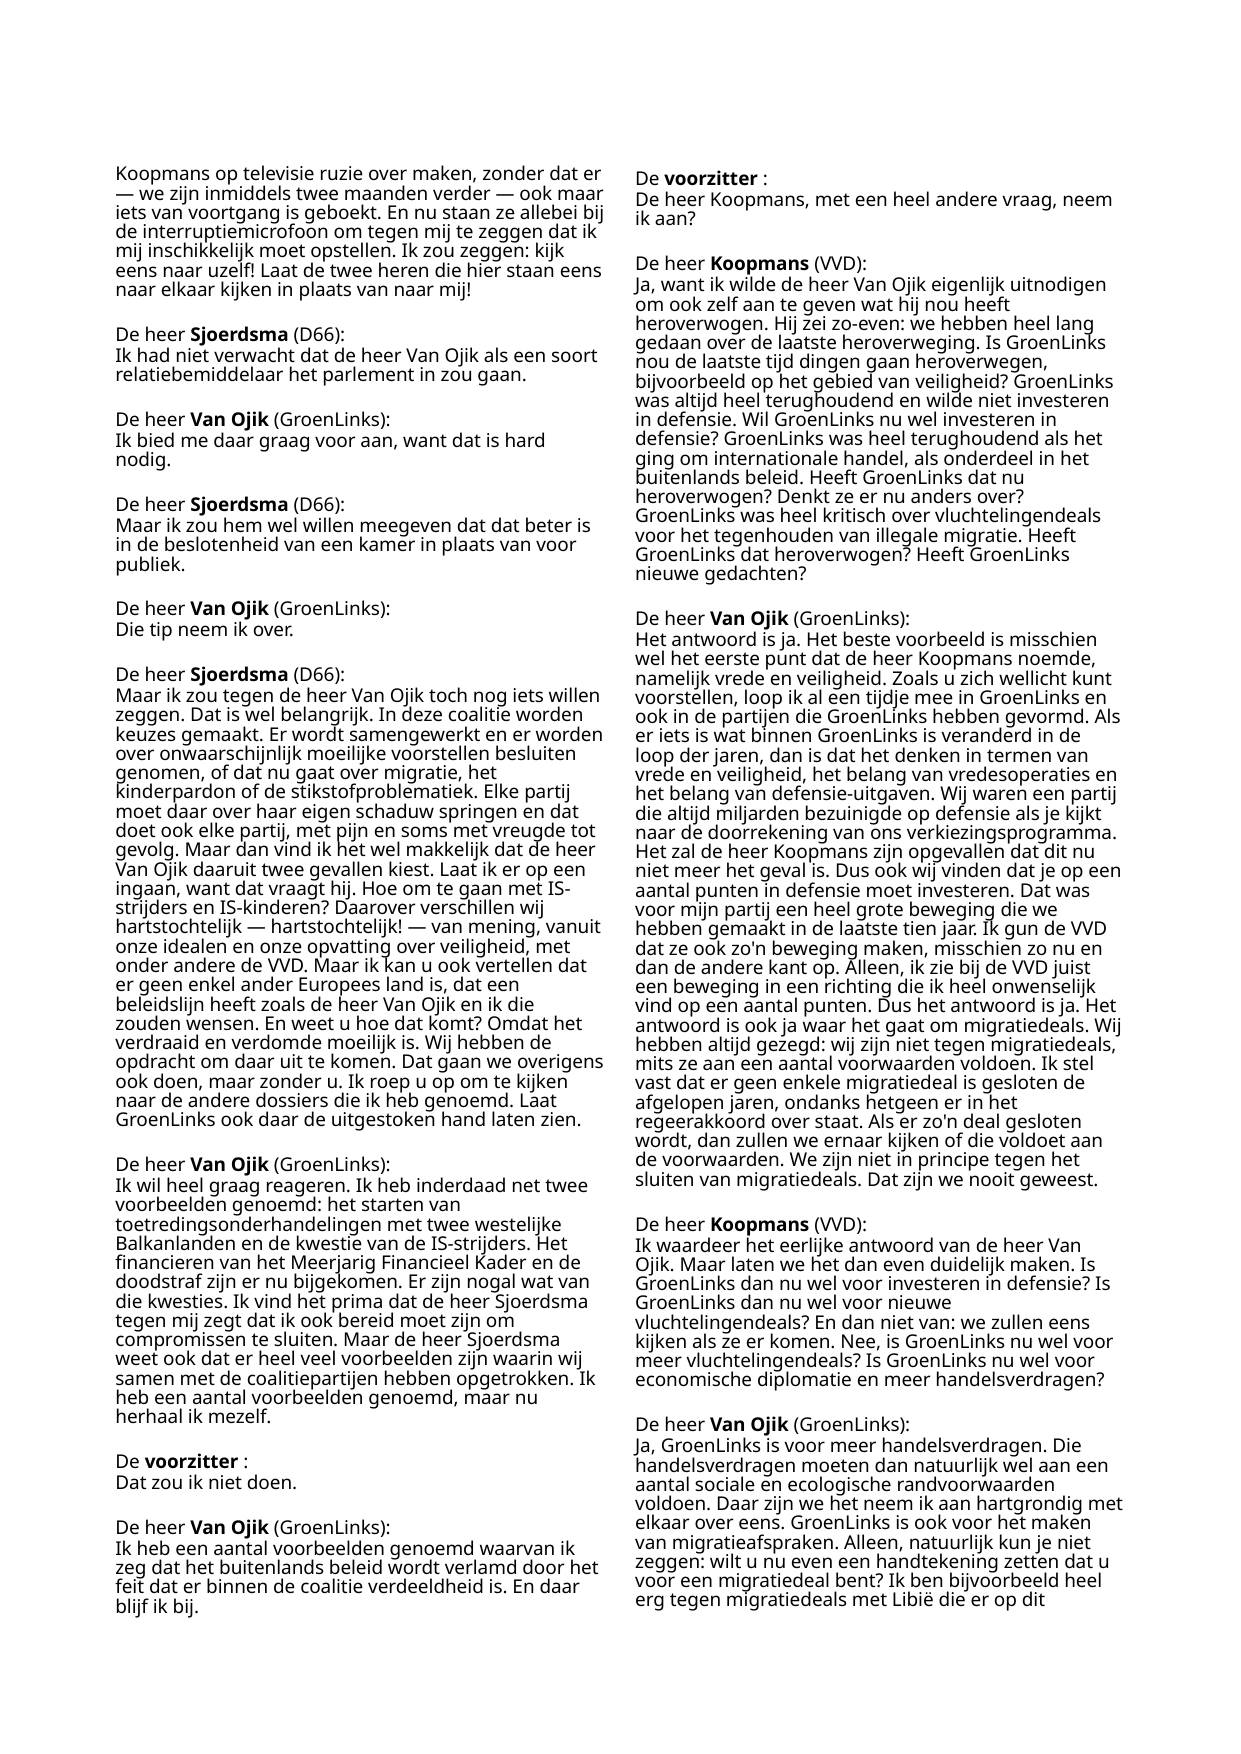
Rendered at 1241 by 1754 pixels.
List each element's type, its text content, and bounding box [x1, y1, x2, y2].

text De voorzitter : [115, 1448, 605, 1474]
text Het antwoord is ja. Het beste voorbeeld is misschien wel het eerste punt dat de heer Koopmans noemde, namelijk vrede en veiligheid. Zoals u zich wellicht kunt voorstellen, loop ik al een tijdje mee in GroenLinks en ook in de partijen die GroenLinks hebben gevormd. Als er iets is wat binnen GroenLinks is veranderd in de loop der jaren, dan is dat het denken in termen van vrede en veiligheid, het belang van vredesoperaties en het belang van defensie-uitgaven. Wij waren een partij die altijd miljarden bezuinigde op defensie als je kijkt naar de doorrekening van ons verkiezingsprogramma. Het zal de heer Koopmans zijn opgevallen dat dit nu niet meer het geval is. Dus ook wij vinden dat je op een aantal punten in defensie moet investeren. Dat was voor mijn partij een heel grote beweging die we hebben gemaakt in de laatste tien jaar. Ik gun de VVD dat ze ook zo'n beweging maken, misschien zo nu en dan de andere kant op. Alleen, ik zie bij de VVD juist een beweging in een richting die ik heel onwenselijk vind op een aantal punten. Dus het antwoord is ja. Het antwoord is ook ja waar het gaat om migratiedeals. Wij hebben altijd gezegd: wij zijn niet tegen migratiedeals, mits ze aan een aantal voorwaarden voldoen. Ik stel vast dat er geen enkele migratiedeal is gesloten de afgelopen jaren, ondanks hetgeen er in het regeerakkoord over staat. Als er zo'n deal gesloten wordt, dan zullen we ernaar kijken of die voldoet aan de voorwaarden. We zijn niet in principe tegen het sluiten van migratiedeals. Dat zijn we nooit geweest. [635, 631, 1125, 1190]
text Ik bied me daar graag voor aan, want dat is hard nodig. [115, 432, 605, 470]
text Ik heb een aantal voorbeelden genoemd waarvan ik zeg dat het buitenlands beleid wordt verlamd door het feit dat er binnen de coalitie verdeeldheid is. En daar blijf ik bij. [115, 1540, 605, 1617]
text Dat zou ik niet doen. [115, 1474, 605, 1493]
text De heer Koopmans (VVD): [635, 1211, 1125, 1237]
text Maar ik zou hem wel willen meegeven dat dat beter is in de beslotenheid van een kamer in plaats van voor publiek. [115, 517, 605, 575]
text De heer Sjoerdsma (D66): [115, 321, 605, 347]
text De voorzitter : [635, 165, 1125, 191]
text Ik had niet verwacht dat de heer Van Ojik als een soort relatiebemiddelaar het parlement in zou gaan. [115, 347, 605, 385]
text Maar ik zou tegen de heer Van Ojik toch nog iets willen zeggen. Dat is wel belangrijk. In deze coalitie worden keuzes gemaakt. Er wordt samengewerkt en er worden over onwaarschijnlijk moeilijke voorstellen besluiten genomen, of dat nu gaat over migratie, het kinderpardon of de stikstofproblematiek. Elke partij moet daar over haar eigen schaduw springen en dat doet ook elke partij, met pijn en soms met vreugde tot gevolg. Maar dan vind ik het wel makkelijk dat de heer Van Ojik daaruit twee gevallen kiest. Laat ik er op een ingaan, want dat vraagt hij. Hoe om te gaan met IS-strijders en IS-kinderen? Daarover verschillen wij hartstochtelijk — hartstochtelijk! — van mening, vanuit onze idealen en onze opvatting over veiligheid, met onder andere de VVD. Maar ik kan u ook vertellen dat er geen enkel ander Europees land is, dat een beleidslijn heeft zoals de heer Van Ojik en ik die zouden wensen. En weet u hoe dat komt? Omdat het verdraaid en verdomde moeilijk is. Wij hebben de opdracht om daar uit te komen. Dat gaan we overigens ook doen, maar zonder u. Ik roep u op om te kijken naar de andere dossiers die ik heb genoemd. Laat GroenLinks ook daar de uitgestoken hand laten zien. [115, 687, 605, 1130]
text Die tip neem ik over. [115, 621, 605, 641]
text De heer Sjoerdsma (D66): [115, 661, 605, 687]
text Ja, GroenLinks is voor meer handelsverdragen. Die handelsverdragen moeten dan natuurlijk wel aan een aantal sociale en ecologische randvoorwaarden voldoen. Daar zijn we het neem ik aan hartgrondig met elkaar over eens. GroenLinks is ook voor het maken van migratieafspraken. Alleen, natuurlijk kun je niet zeggen: wilt u nu even een handtekening zetten dat u voor een migratiedeal bent? Ik ben bijvoorbeeld heel erg tegen migratiedeals met Libië die er op dit [635, 1437, 1125, 1611]
text De heer Van Ojik (GroenLinks): [635, 605, 1125, 631]
text De heer Van Ojik (GroenLinks): [115, 1151, 605, 1177]
text Ik wil heel graag reageren. Ik heb inderdaad net twee voorbeelden genoemd: het starten van toetredingsonderhandelingen met twee westelijke Balkanlanden en de kwestie van de IS-strijders. Het financieren van het Meerjarig Financieel Kader en de doodstraf zijn er nu bijgekomen. Er zijn nogal wat van die kwesties. Ik vind het prima dat de heer Sjoerdsma tegen mij zegt dat ik ook bereid moet zijn om compromissen te sluiten. Maar de heer Sjoerdsma weet ook dat er heel veel voorbeelden zijn waarin wij samen met de coalitiepartijen hebben opgetrokken. Ik heb een aantal voorbeelden genoemd, maar nu herhaal ik mezelf. [115, 1177, 605, 1427]
text De heer Van Ojik (GroenLinks): [115, 596, 605, 621]
text Ik waardeer het eerlijke antwoord van de heer Van Ojik. Maar laten we het dan even duidelijk maken. Is GroenLinks dan nu wel voor investeren in defensie? Is GroenLinks dan nu wel voor nieuwe vluchtelingendeals? En dan niet van: we zullen eens kijken als ze er komen. Nee, is GroenLinks nu wel voor meer vluchtelingendeals? Is GroenLinks nu wel voor economische diplomatie en meer handelsverdragen? [635, 1237, 1125, 1391]
text De heer Koopmans, met een heel andere vraag, neem ik aan? [635, 191, 1125, 230]
text De heer Sjoerdsma (D66): [115, 491, 605, 517]
text De heer Koopmans (VVD): [635, 251, 1125, 276]
text De heer Van Ojik (GroenLinks): [115, 406, 605, 432]
text Koopmans op televisie ruzie over maken, zonder dat er — we zijn inmiddels twee maanden verder — ook maar iets van voortgang is geboekt. En nu staan ze allebei bij de interruptiemicrofoon om tegen mij te zeggen dat ik mij inschikkelijk moet opstellen. Ik zou zeggen: kijk eens naar uzelf! Laat de twee heren die hier staan eens naar elkaar kijken in plaats van naar mij! [115, 165, 605, 300]
text De heer Van Ojik (GroenLinks): [115, 1514, 605, 1540]
text Ja, want ik wilde de heer Van Ojik eigenlijk uitnodigen om ook zelf aan te geven wat hij nou heeft heroverwogen. Hij zei zo-even: we hebben heel lang gedaan over de laatste heroverweging. Is GroenLinks nou de laatste tijd dingen gaan heroverwegen, bijvoorbeeld op het gebied van veiligheid? GroenLinks was altijd heel terughoudend en wilde niet investeren in defensie. Wil GroenLinks nu wel investeren in defensie? GroenLinks was heel terughoudend als het ging om internationale handel, als onderdeel in het buitenlands beleid. Heeft GroenLinks dat nu heroverwogen? Denkt ze er nu anders over? GroenLinks was heel kritisch over vluchtelingendeals voor het tegenhouden van illegale migratie. Heeft GroenLinks dat heroverwogen? Heeft GroenLinks nieuwe gedachten? [635, 276, 1125, 584]
text De heer Van Ojik (GroenLinks): [635, 1412, 1125, 1437]
